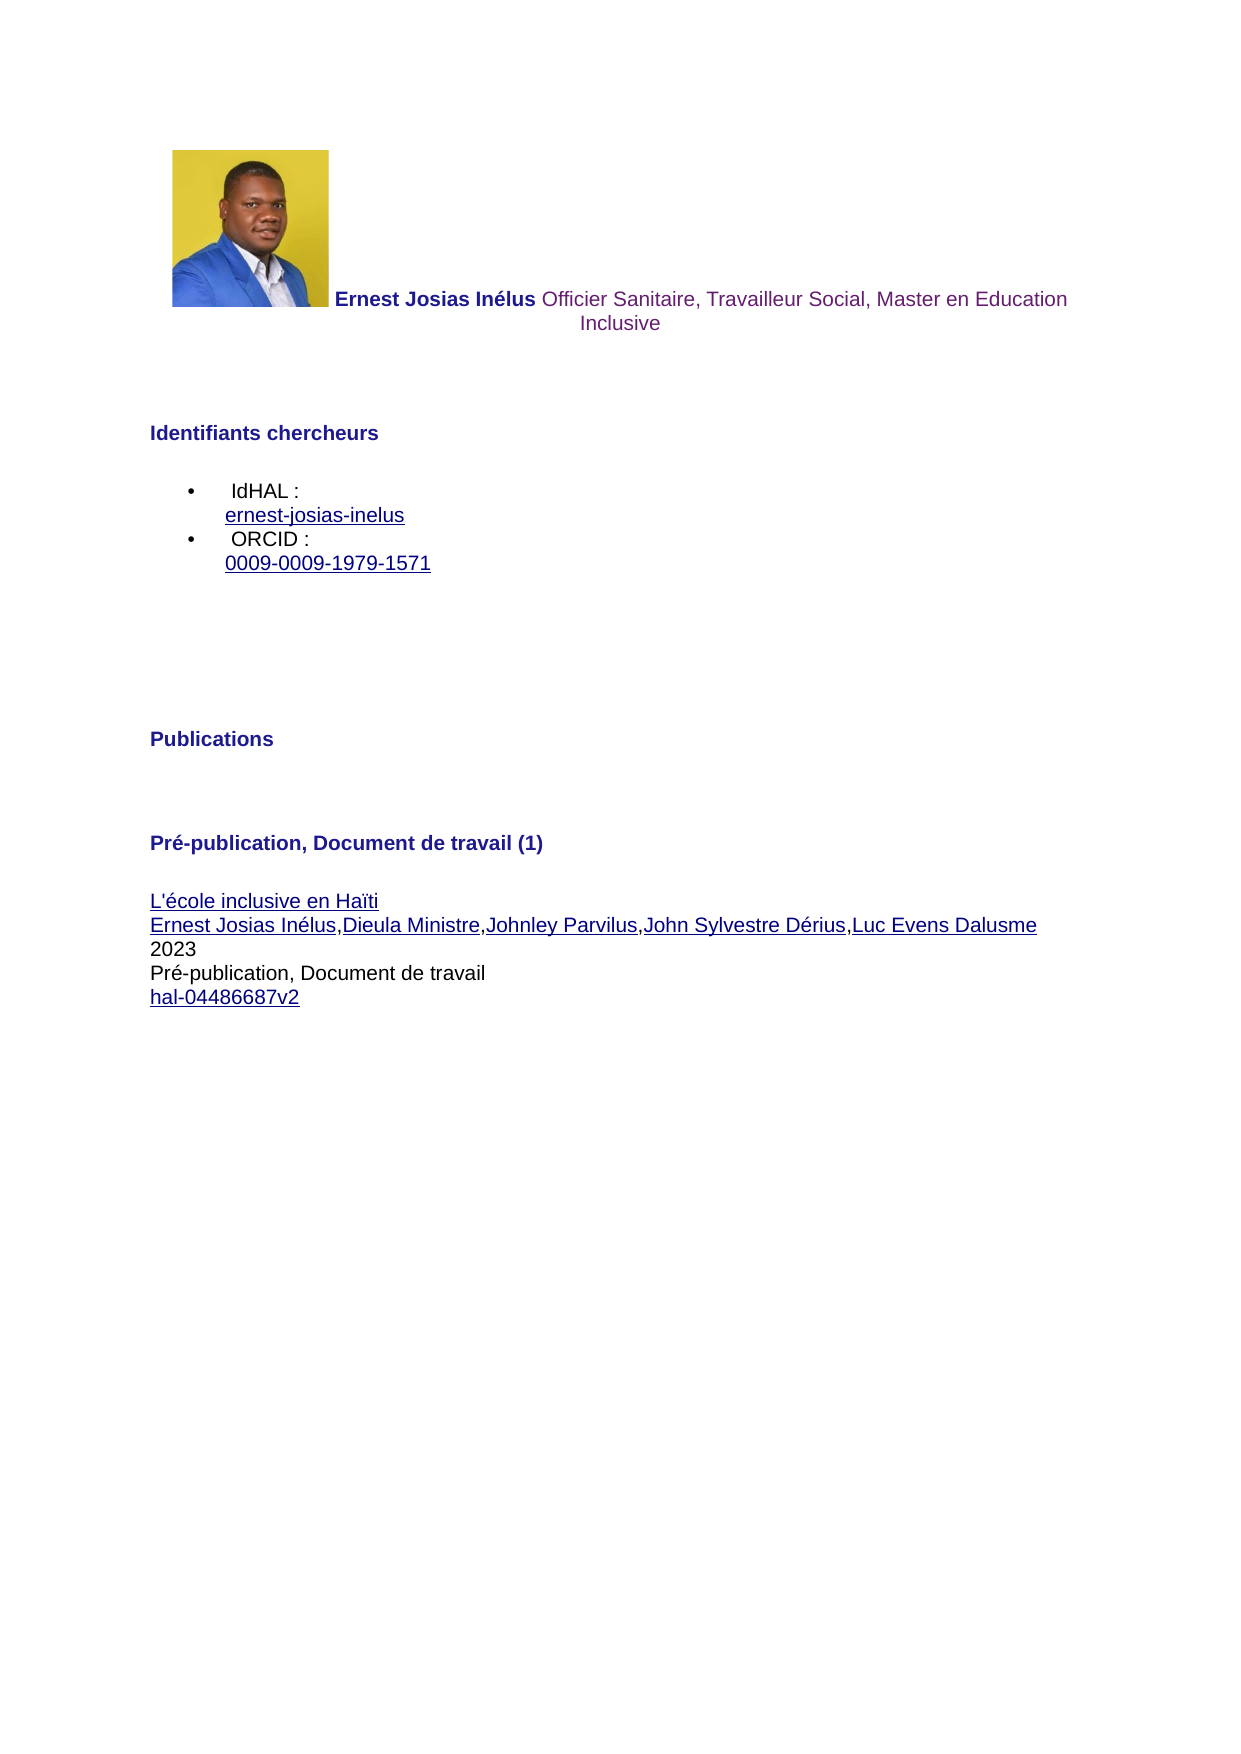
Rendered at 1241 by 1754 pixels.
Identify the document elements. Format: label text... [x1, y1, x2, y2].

list ernest-josias-inelus [187, 503, 1090, 527]
list IdHAL : [187, 479, 1090, 503]
list 0009-0009-1979-1571 [187, 551, 1090, 575]
list ORCID : [187, 527, 1090, 551]
subtitle Publications [150, 727, 1090, 751]
picture [172, 150, 329, 307]
table_header L'école inclusive en Haïti Ernest Josias Inélus,Dieula Ministre,Johnley Parvilus,John Sylvestre Dérius,Luc Evens Dalusme 2023 Pré-publication, Document de travail hal-04486687v2 [150, 889, 1090, 1008]
subtitle Identifiants chercheurs [150, 421, 1090, 445]
subtitle Pré-publication, Document de travail (1) [150, 830, 1090, 854]
subtitle Ernest Josias Inélus Officier Sanitaire, Travailleur Social, Master en Education Inclusive [150, 150, 1090, 334]
